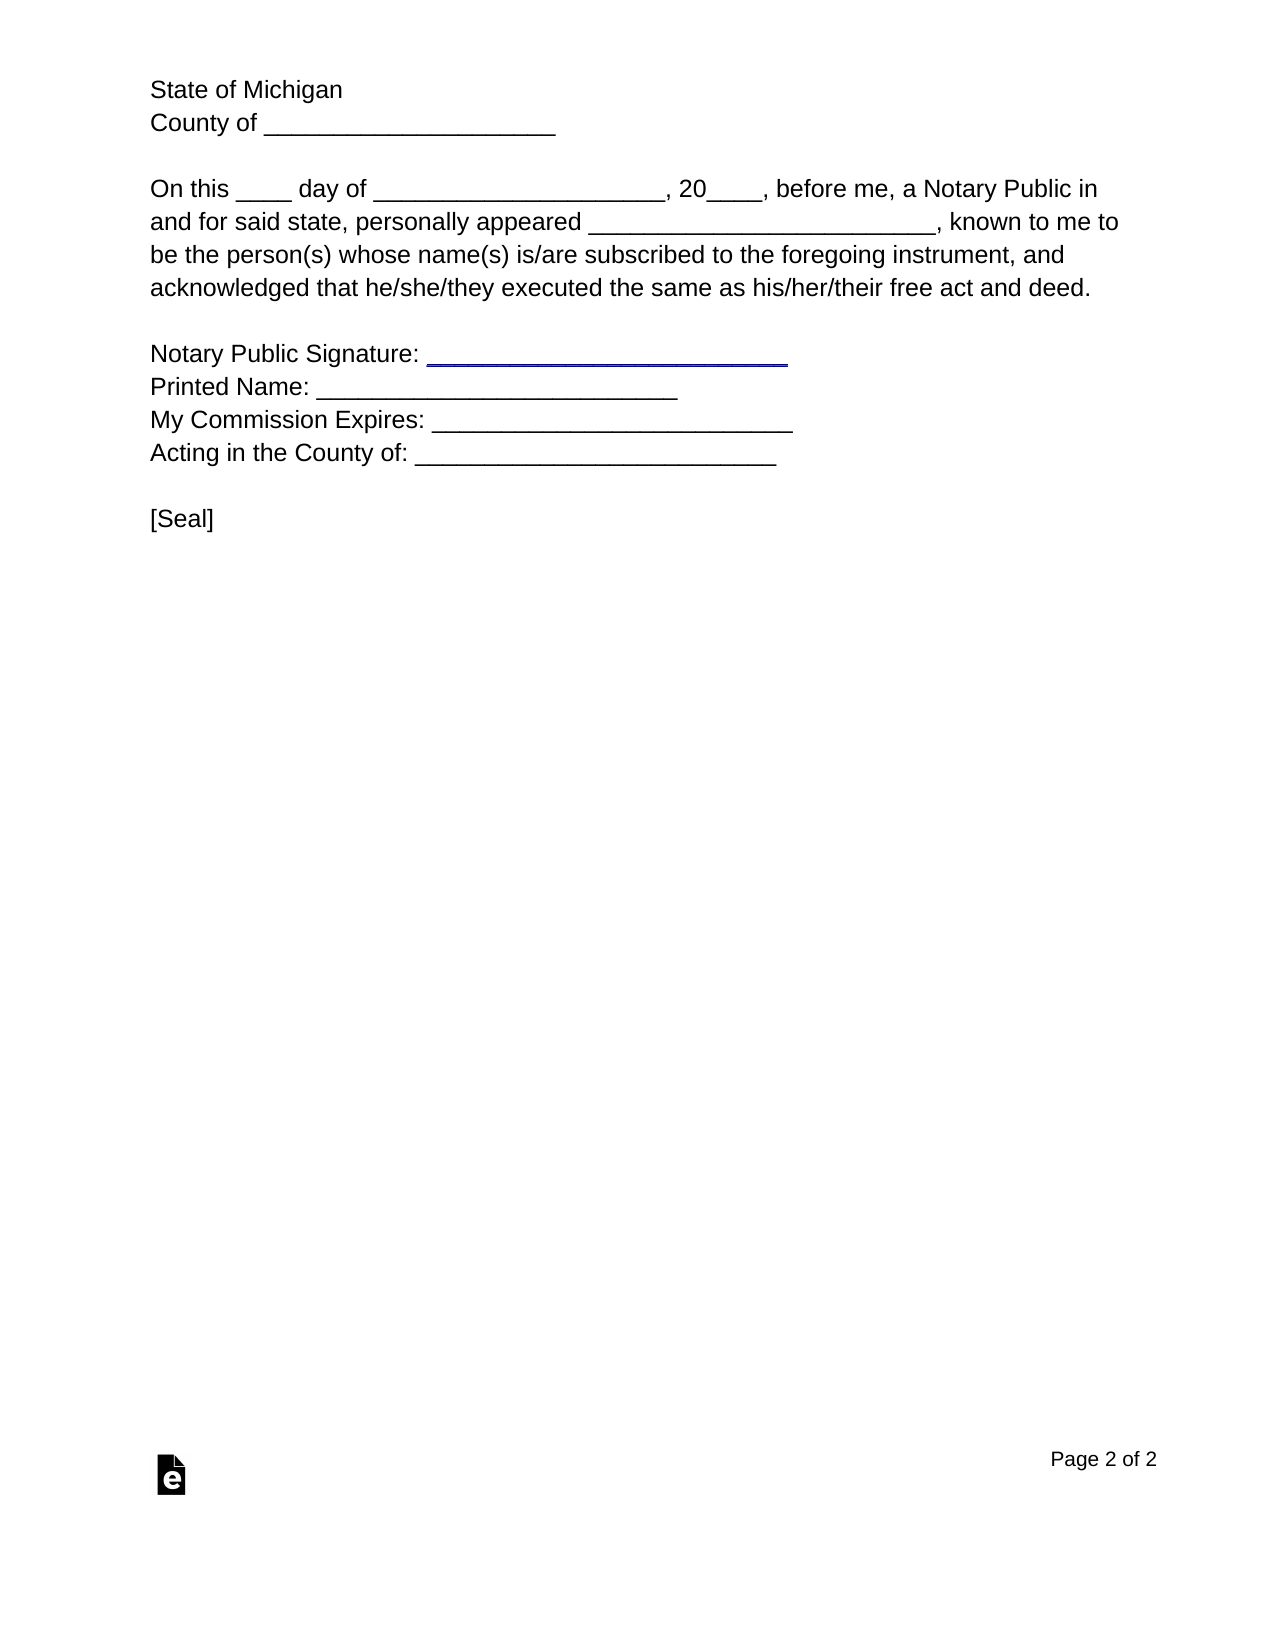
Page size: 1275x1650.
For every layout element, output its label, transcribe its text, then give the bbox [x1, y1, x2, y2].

text On this ____ day of _____________________, 20____, before me, a Notary Public in and for said state, personally appeared _________________________, known to me to be the person(s) whose name(s) is/are subscribed to the foregoing instrument, and acknowledged that he/she/they executed the same as his/her/their free act and deed. [150, 174, 1125, 302]
text State of Michigan [150, 75, 1125, 104]
text County of _____________________ [150, 108, 1125, 137]
text Printed Name: __________________________ [150, 372, 1125, 401]
text My Commission Expires: __________________________ [150, 405, 1125, 434]
text Acting in the County of: __________________________ [150, 438, 1125, 467]
text [Seal] [150, 504, 1125, 533]
text Notary Public Signature: __________________________ [150, 339, 1125, 368]
